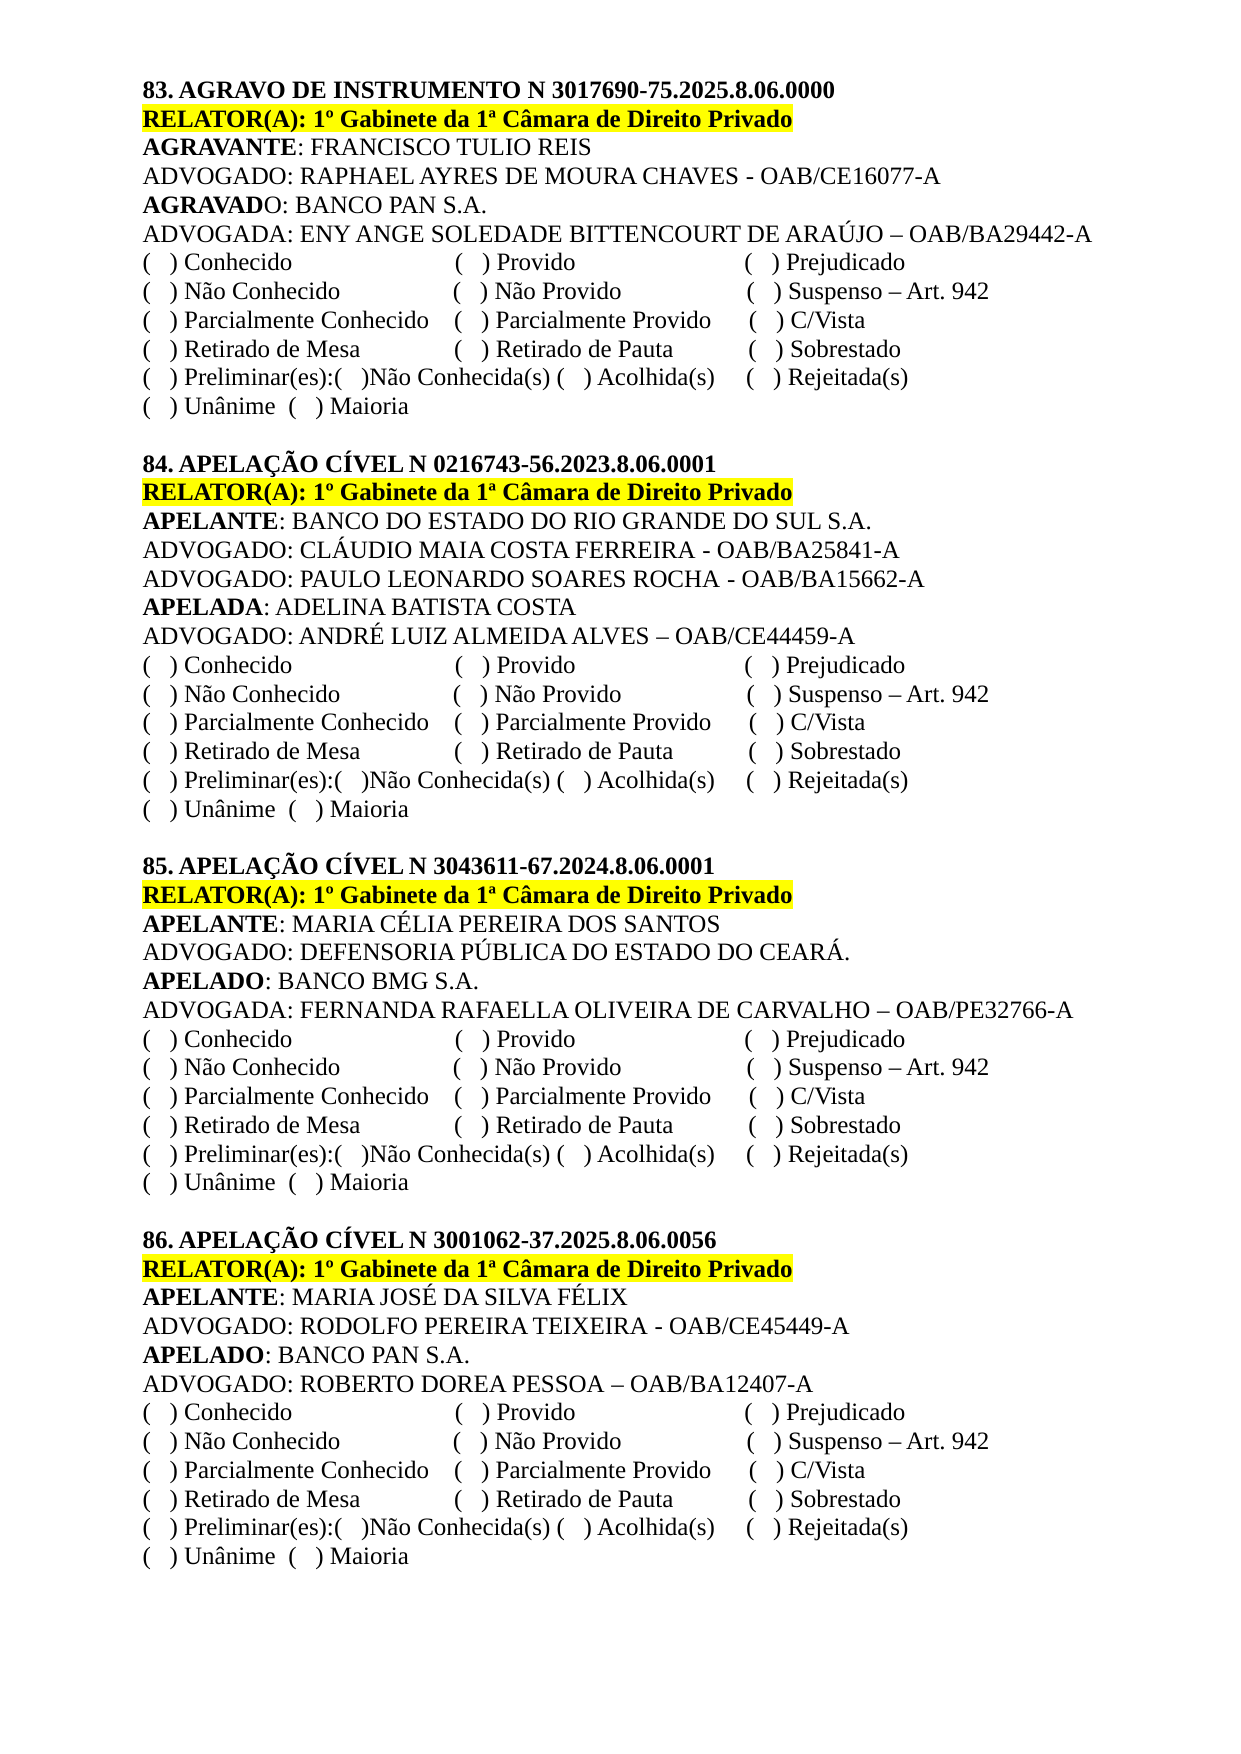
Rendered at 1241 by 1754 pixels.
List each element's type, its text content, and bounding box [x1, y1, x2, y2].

text ( ) Preliminar(es):( )Não Conhecida(s) ( ) Acolhida(s) ( ) Rejeitada(s) [142, 1139, 1158, 1167]
text ( ) Conhecido ( ) Provido ( ) Prejudicado [142, 1397, 1141, 1426]
text 83. AGRAVO DE INSTRUMENTO N 3017690-75.2025.8.06.0000 RELATOR(A): 1º Gabinete da 1ª Câmara de Direito Privado AGRAVANTE: FRANCISCO TULIO REIS ADVOGADO: RAPHAEL AYRES DE MOURA CHAVES - OAB/CE16077-A AGRAVADO: BANCO PAN S.A. ADVOGADA: ENY ANGE SOLEDADE BITTENCOURT DE ARAÚJO – OAB/BA29442-A [142, 75, 1141, 247]
text ( ) Conhecido ( ) Provido ( ) Prejudicado [142, 650, 1141, 679]
text ( ) Unânime ( ) Maioria 85. APELAÇÃO CÍVEL N 3043611-67.2024.8.06.0001 RELATOR(A): 1º Gabinete da 1ª Câmara de Direito Privado APELANTE: MARIA CÉLIA PEREIRA DOS SANTOS [142, 794, 1141, 937]
text ( ) Não Conhecido ( ) Não Provido ( ) Suspenso – Art. 942 [142, 1426, 1158, 1455]
text ( ) Conhecido ( ) Provido ( ) Prejudicado [142, 1024, 1141, 1052]
text ( ) Não Conhecido ( ) Não Provido ( ) Suspenso – Art. 942 [142, 1052, 1158, 1081]
text ( ) Unânime ( ) Maioria 86. APELAÇÃO CÍVEL N 3001062-37.2025.8.06.0056 RELATOR(A): 1º Gabinete da 1ª Câmara de Direito Privado APELANTE: MARIA JOSÉ DA SILVA FÉLIX ADVOGADO: RODOLFO PEREIRA TEIXEIRA - OAB/CE45449-A APELADO: BANCO PAN S.A. ADVOGADO: ROBERTO DOREA PESSOA – OAB/BA12407-A [142, 1167, 1141, 1397]
text ( ) Preliminar(es):( )Não Conhecida(s) ( ) Acolhida(s) ( ) Rejeitada(s) [142, 362, 1158, 391]
text ( ) Retirado de Mesa ( ) Retirado de Pauta ( ) Sobrestado [142, 334, 1158, 362]
text ( ) Unânime ( ) Maioria 84. APELAÇÃO CÍVEL N 0216743-56.2023.8.06.0001 RELATOR(A): 1º Gabinete da 1ª Câmara de Direito Privado APELANTE: BANCO DO ESTADO DO RIO GRANDE DO SUL S.A. ADVOGADO: CLÁUDIO MAIA COSTA FERREIRA - OAB/BA25841-A ADVOGADO: PAULO LEONARDO SOARES ROCHA - OAB/BA15662-A APELADA: ADELINA BATISTA COSTA ADVOGADO: ANDRÉ LUIZ ALMEIDA ALVES – OAB/CE44459-A [142, 391, 1141, 650]
text ( ) Retirado de Mesa ( ) Retirado de Pauta ( ) Sobrestado [142, 736, 1158, 765]
text ( ) Parcialmente Conhecido ( ) Parcialmente Provido ( ) C/Vista [142, 707, 1158, 736]
text ( ) Parcialmente Conhecido ( ) Parcialmente Provido ( ) C/Vista [142, 1455, 1158, 1484]
text ( ) Preliminar(es):( )Não Conhecida(s) ( ) Acolhida(s) ( ) Rejeitada(s) [142, 1512, 1158, 1541]
text ( ) Parcialmente Conhecido ( ) Parcialmente Provido ( ) C/Vista [142, 305, 1158, 334]
text ( ) Parcialmente Conhecido ( ) Parcialmente Provido ( ) C/Vista [142, 1081, 1158, 1110]
text ( ) Retirado de Mesa ( ) Retirado de Pauta ( ) Sobrestado [142, 1484, 1158, 1512]
text ( ) Retirado de Mesa ( ) Retirado de Pauta ( ) Sobrestado [142, 1110, 1158, 1139]
text ( ) Unânime ( ) Maioria [142, 1541, 1141, 1627]
text ADVOGADO: DEFENSORIA PÚBLICA DO ESTADO DO CEARÁ. APELADO: BANCO BMG S.A. ADVOGADA: FERNANDA RAFAELLA OLIVEIRA DE CARVALHO – OAB/PE32766-A [142, 937, 1141, 1024]
text ( ) Preliminar(es):( )Não Conhecida(s) ( ) Acolhida(s) ( ) Rejeitada(s) [142, 765, 1158, 794]
text ( ) Não Conhecido ( ) Não Provido ( ) Suspenso – Art. 942 [142, 276, 1158, 305]
text ( ) Não Conhecido ( ) Não Provido ( ) Suspenso – Art. 942 [142, 679, 1158, 707]
text ( ) Conhecido ( ) Provido ( ) Prejudicado [142, 247, 1141, 276]
